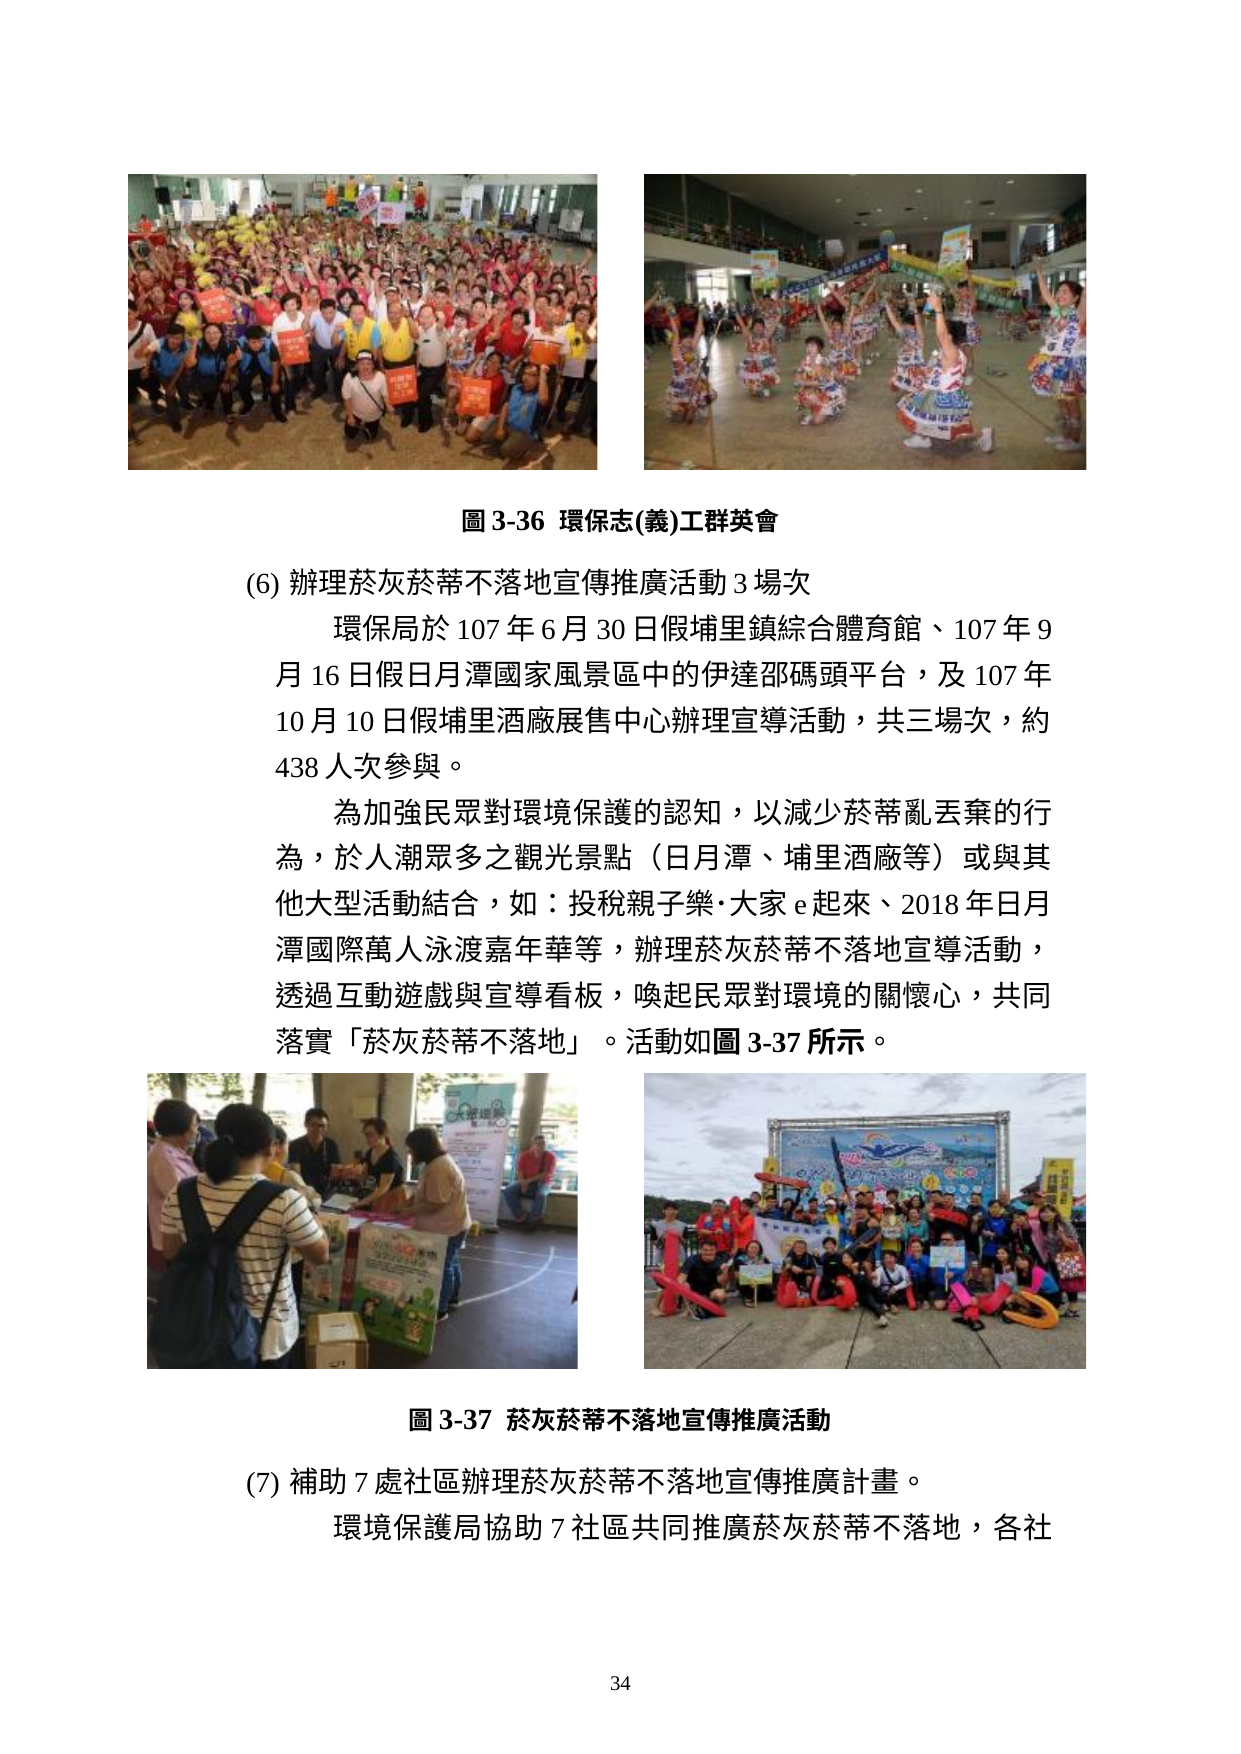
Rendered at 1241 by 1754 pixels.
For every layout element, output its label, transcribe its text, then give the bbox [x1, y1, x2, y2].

picture [644, 1073, 1087, 1369]
text 圖3-36 環保志(義)工群英會 [187, 501, 1053, 537]
table_header [608, 1061, 1123, 1380]
text 為加強民眾對環境保護的認知，以減少菸蒂亂丟棄的行為，於人潮眾多之觀光景點（日月潭、埔里酒廠等）或與其他大型活動結合，如：投稅親子樂･大家e起來、2018年日月潭國際萬人泳渡嘉年華等，辦理菸灰菸蒂不落地宣導活動，透過互動遊戲與宣導看板，喚起民眾對環境的關懷心，共同落實「菸灰菸蒂不落地」。活動如圖3-37所示。 [275, 786, 1053, 1061]
table_header [608, 163, 1123, 481]
picture [644, 174, 1087, 470]
text 環保局於107年6月30日假埔里鎮綜合體育館、107年9月16日假日月潭國家風景區中的伊達邵碼頭平台，及107年10月10日假埔里酒廠展售中心辦理宣導活動，共三場次，約438人次參與。 [275, 603, 1053, 786]
list 補助7處社區辦理菸灰菸蒂不落地宣傳推廣計畫。 [246, 1456, 1053, 1502]
text 圖3-37 菸灰菸蒂不落地宣傳推廣活動 [187, 1400, 1053, 1436]
table_header [117, 163, 608, 481]
list 辦理菸灰菸蒂不落地宣傳推廣活動3場次 [246, 557, 1053, 603]
picture [147, 1073, 578, 1369]
picture [128, 174, 598, 470]
text 環境保護局協助7社區共同推廣菸灰菸蒂不落地，各社 [275, 1502, 1053, 1548]
table_header [117, 1061, 608, 1380]
